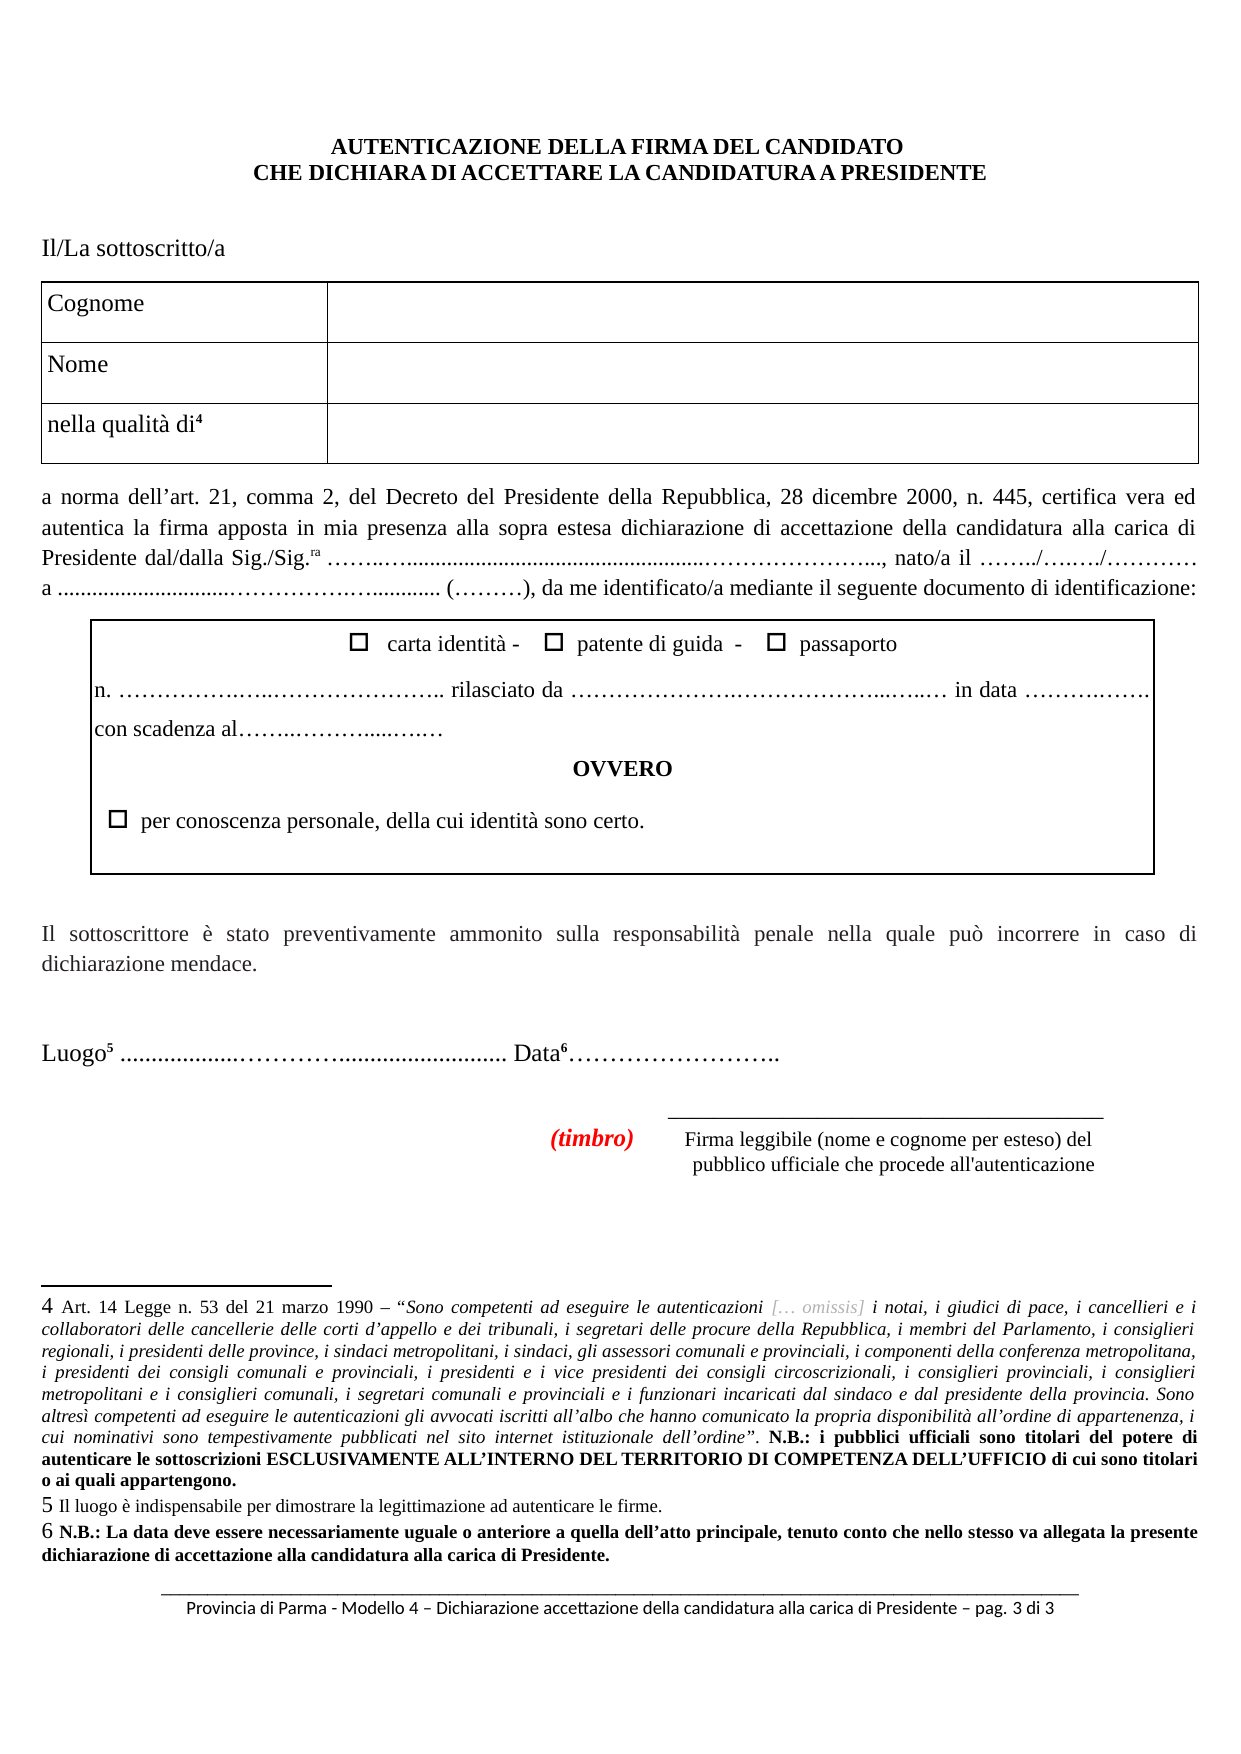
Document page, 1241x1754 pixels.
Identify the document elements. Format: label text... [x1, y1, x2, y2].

table_cell [328, 404, 1198, 463]
table_cell [328, 343, 1198, 403]
text pubblico ufficiale che procede all'autenticazione [41, 1152, 1199, 1176]
text Il/La sottoscritto/a [41, 233, 1199, 262]
text CHE DICHIARA DI ACCETTARE LA CANDIDATURA A PRESIDENTE [41, 159, 1199, 186]
text AUTENTICAZIONE DELLA FIRMA DEL CANDIDATO [41, 133, 1199, 159]
text a norma dell’art. 21, comma 2, del Decreto del Presidente della Repubblica, 28 dicembre 2000, n. 445, certifica vera ed autentica la firma apposta in mia presenza alla sopra estesa dichiarazione di accettazione della candidatura alla carica di Presidente dal/dalla Sig./Sig.ra ……..…....................................................…………………..., nato/a il ……../….…./………… a ..............................…………….…............ (………), da me identificato/a mediante il seguente documento di identificazione: [41, 483, 1199, 600]
table_header [328, 283, 1198, 342]
text Il luogo è indispensabile per dimostrare la legittimazione ad autenticare le firme. [41, 1491, 1199, 1517]
table_header o carta identità - o patente di guida - o passaporto n. …………….…..………………….. rilasciato da ………………….………………...…..… in data ……….……. con scadenza al……..……….....….… OVVERO o per conoscenza personale, della cui identità sono certo. [92, 621, 1153, 873]
table_header Cognome [42, 283, 327, 342]
text (timbro) Firma leggibile (nome e cognome per esteso) del [41, 1123, 1199, 1152]
table_cell Nome [42, 343, 327, 403]
text N.B.: La data deve essere necessariamente uguale o anteriore a quella dell’atto principale, tenuto conto che nello stesso va allegata la presente dichiarazione di accettazione alla candidatura alla carica di Presidente. [41, 1517, 1199, 1565]
text Luogo ...................…………........................... Data…………………….. [41, 1038, 1199, 1067]
text ______________________________________ [668, 1093, 1199, 1123]
table_cell nella qualità di [42, 404, 327, 463]
text Il sottoscrittore è stato preventivamente ammonito sulla responsabilità penale nella quale può incorrere in caso di dichiarazione mendace. [41, 920, 1199, 977]
